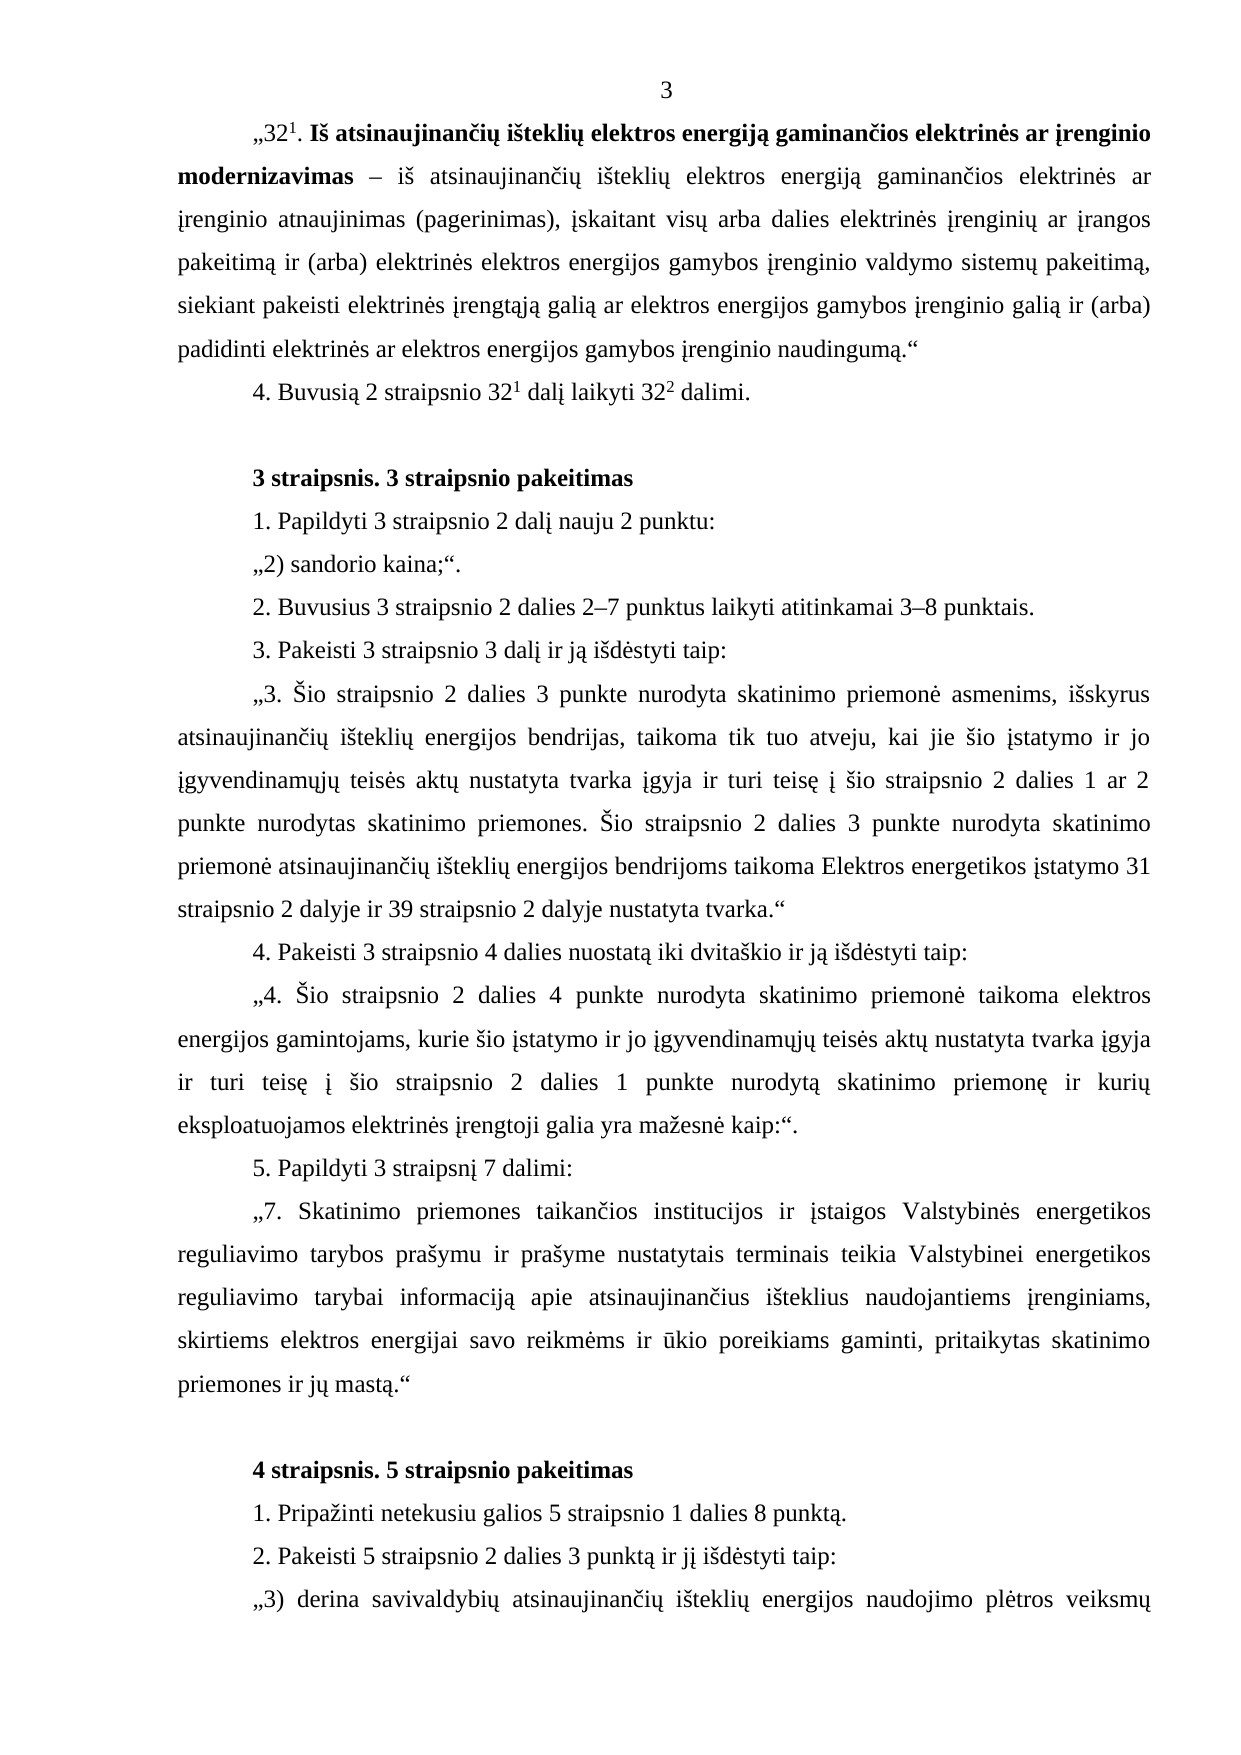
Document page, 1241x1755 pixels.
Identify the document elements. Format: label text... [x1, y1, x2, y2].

text „7. Skatinimo priemones taikančios institucijos ir įstaigos Valstybinės energetikos reguliavimo tarybos prašymu ir prašyme nustatytais terminais teikia Valstybinei energetikos reguliavimo tarybai informaciją apie atsinaujinančius išteklius naudojantiems įrenginiams, skirtiems elektros energijai savo reikmėms ir ūkio poreikiams gaminti, pritaikytas skatinimo priemones ir jų mastą.“ [177, 1196, 1152, 1397]
text 5. Papildyti 3 straipsnį 7 dalimi: [177, 1153, 1152, 1182]
text 4. Buvusią 2 straipsnio 321 dalį laikyti 322 dalimi. [177, 377, 1152, 406]
text „321. Iš atsinaujinančių išteklių elektros energiją gaminančios elektrinės ar įrenginio modernizavimas – iš atsinaujinančių išteklių elektros energiją gaminančios elektrinės ar įrenginio atnaujinimas (pagerinimas), įskaitant visų arba dalies elektrinės įrenginių ar įrangos pakeitimą ir (arba) elektrinės elektros energijos gamybos įrenginio valdymo sistemų pakeitimą, siekiant pakeisti elektrinės įrengtąją galią ar elektros energijos gamybos įrenginio galią ir (arba) padidinti elektrinės ar elektros energijos gamybos įrenginio naudingumą.“ [177, 118, 1152, 362]
text 3 straipsnis. 3 straipsnio pakeitimas [177, 463, 1152, 492]
text „3. Šio straipsnio 2 dalies 3 punkte nurodyta skatinimo priemonė asmenims, išskyrus atsinaujinančių išteklių energijos bendrijas, taikoma tik tuo atveju, kai jie šio įstatymo ir jo įgyvendinamųjų teisės aktų nustatyta tvarka įgyja ir turi teisę į šio straipsnio 2 dalies 1 ar 2 punkte nurodytas skatinimo priemones. Šio straipsnio 2 dalies 3 punkte nurodyta skatinimo priemonė atsinaujinančių išteklių energijos bendrijoms taikoma Elektros energetikos įstatymo 31 straipsnio 2 dalyje ir 39 straipsnio 2 dalyje nustatyta tvarka.“ [177, 679, 1152, 923]
text 3. Pakeisti 3 straipsnio 3 dalį ir ją išdėstyti taip: [177, 636, 1152, 664]
text 1. Papildyti 3 straipsnio 2 dalį nauju 2 punktu: [177, 506, 1152, 535]
text „4. Šio straipsnio 2 dalies 4 punkte nurodyta skatinimo priemonė taikoma elektros energijos gamintojams, kurie šio įstatymo ir jo įgyvendinamųjų teisės aktų nustatyta tvarka įgyja ir turi teisę į šio straipsnio 2 dalies 1 punkte nurodytą skatinimo priemonę ir kurių eksploatuojamos elektrinės įrengtoji galia yra mažesnė kaip:“. [177, 981, 1152, 1139]
text 4 straipsnis. 5 straipsnio pakeitimas [177, 1455, 1152, 1484]
text 1. Pripažinti netekusiu galios 5 straipsnio 1 dalies 8 punktą. [177, 1498, 1152, 1527]
text „3) derina savivaldybių atsinaujinančių išteklių energijos naudojimo plėtros veiksmų [177, 1584, 1152, 1613]
text „2) sandorio kaina;“. [177, 549, 1152, 578]
text 4. Pakeisti 3 straipsnio 4 dalies nuostatą iki dvitaškio ir ją išdėstyti taip: [177, 937, 1152, 966]
text 2. Pakeisti 5 straipsnio 2 dalies 3 punktą ir jį išdėstyti taip: [177, 1541, 1152, 1570]
text 2. Buvusius 3 straipsnio 2 dalies 2–7 punktus laikyti atitinkamai 3–8 punktais. [177, 592, 1152, 621]
